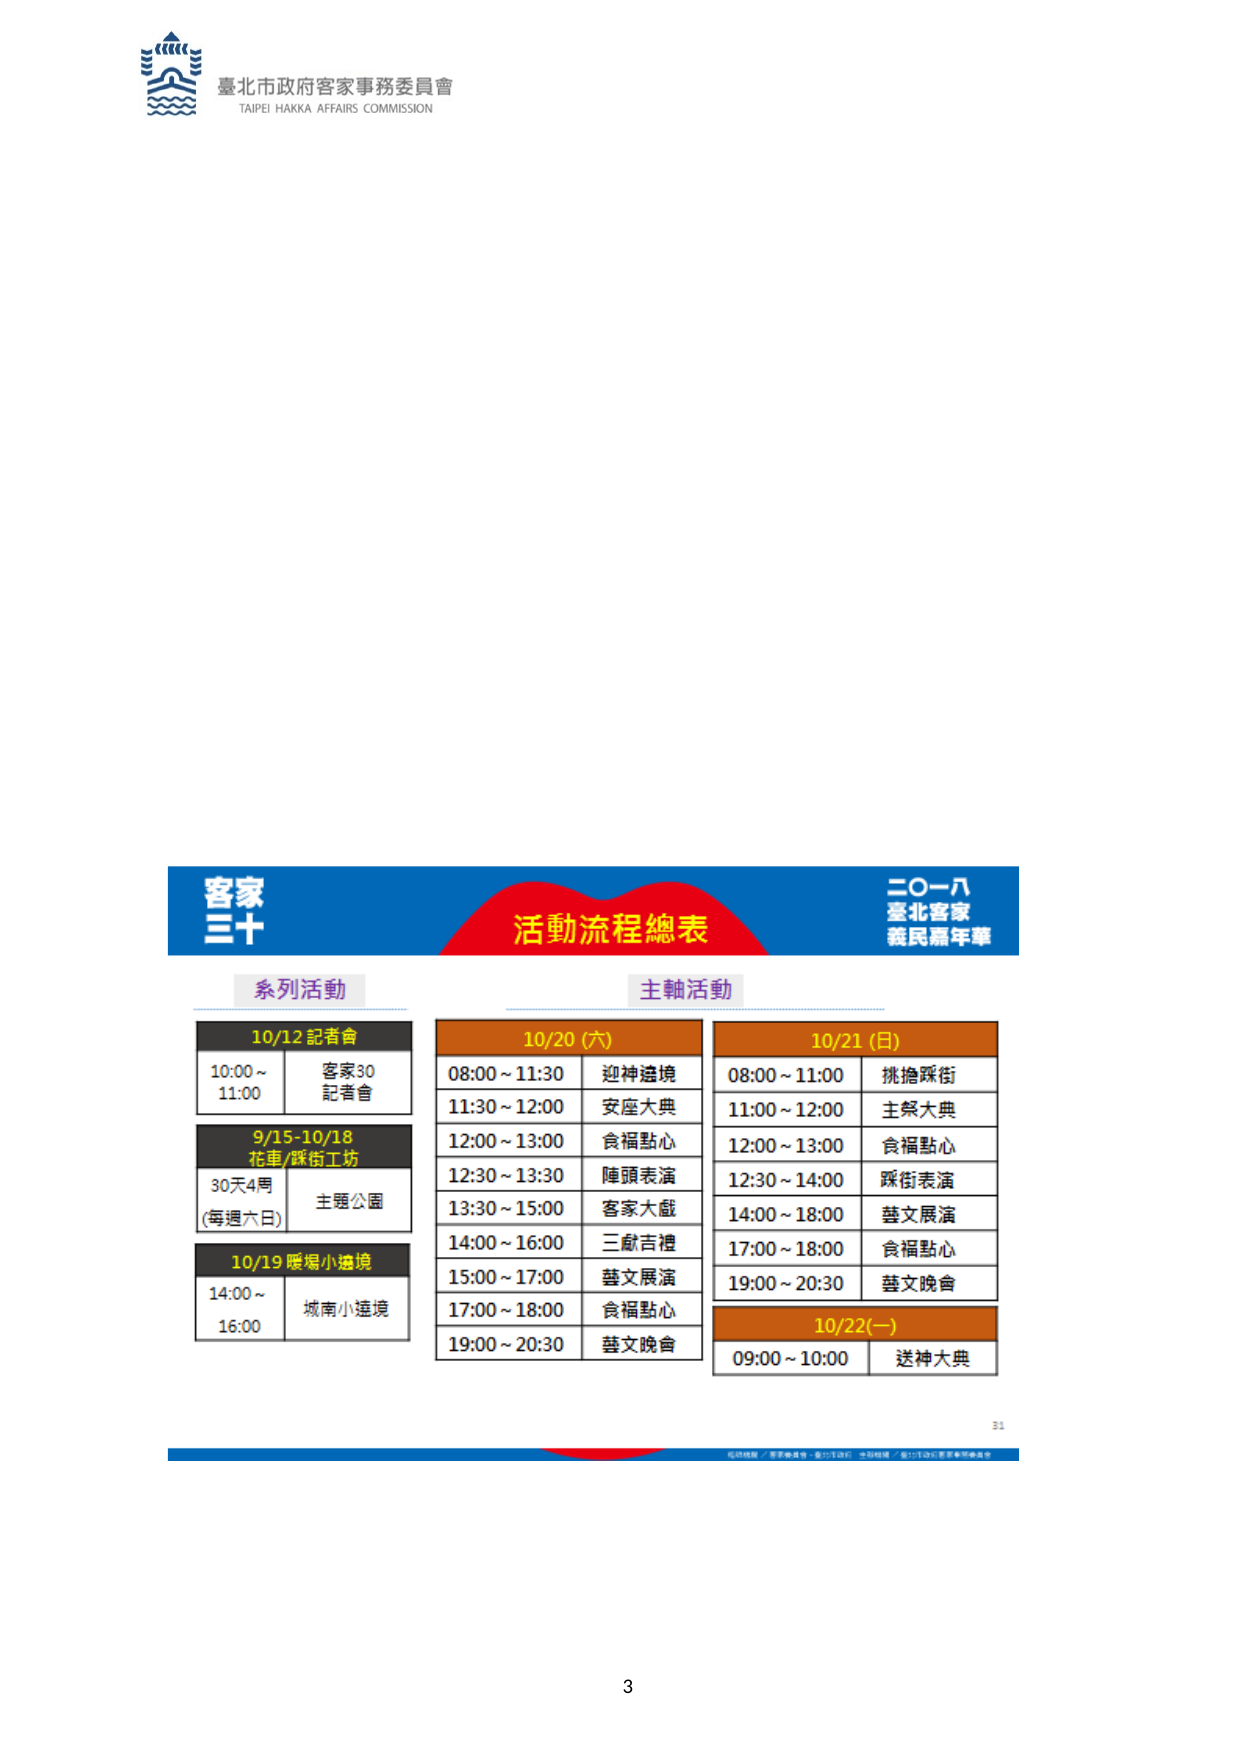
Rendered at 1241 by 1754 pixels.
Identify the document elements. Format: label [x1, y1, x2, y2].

picture [132, 29, 471, 121]
picture [167, 865, 1019, 1461]
